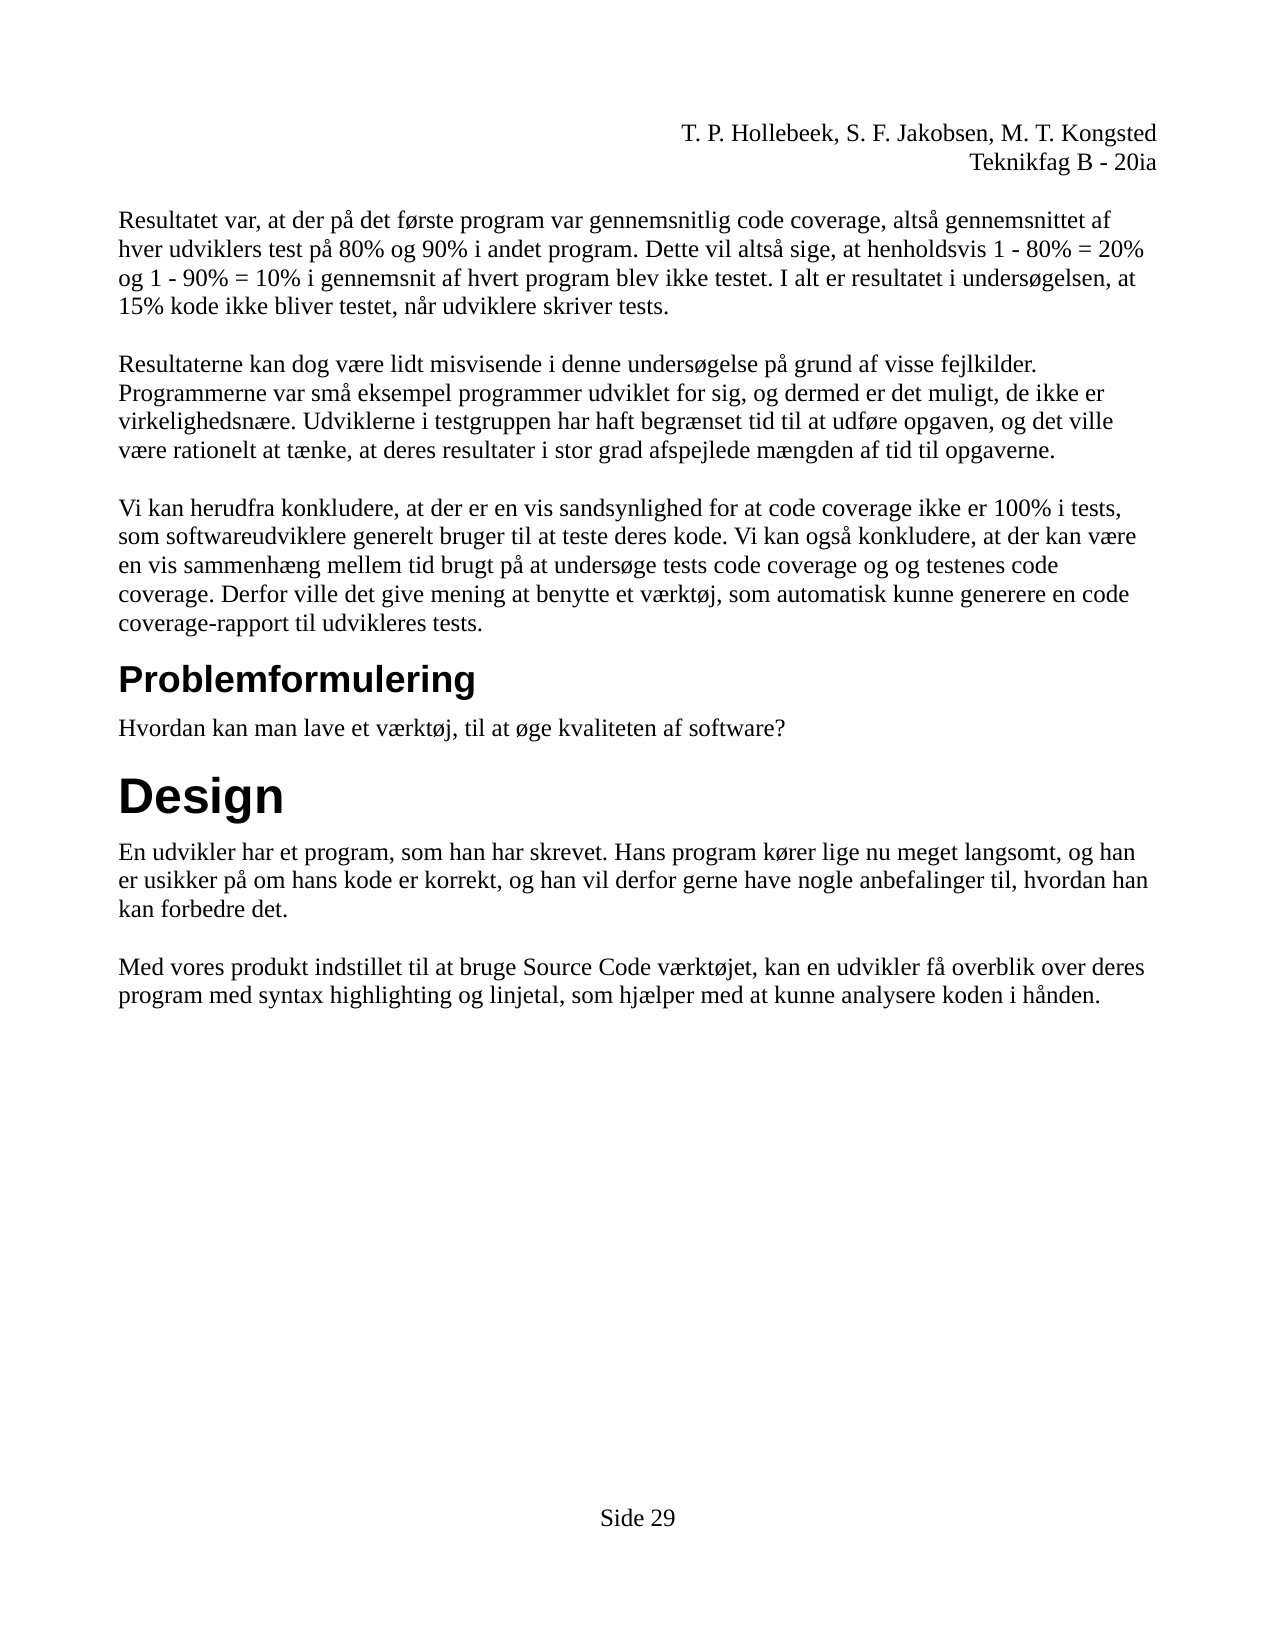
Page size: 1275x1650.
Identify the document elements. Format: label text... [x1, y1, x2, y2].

text Resultatet var, at der på det første program var gennemsnitlig code coverage, altså gennemsnittet af hver udviklers test på 80% og 90% i andet program. Dette vil altså sige, at henholdsvis 1 - 80% = 20% og 1 - 90% = 10% i gennemsnit af hvert program blev ikke testet. I alt er resultatet i undersøgelsen, at 15% kode ikke bliver testet, når udviklere skriver tests. [118, 205, 1157, 320]
subtitle Problemformulering [118, 657, 1157, 700]
text Vi kan herudfra konkludere, at der er en vis sandsynlighed for at code coverage ikke er 100% i tests, som softwareudviklere generelt bruger til at teste deres kode. Vi kan også konkludere, at der kan være en vis sammenhæng mellem tid brugt på at undersøge tests code coverage og og testenes code coverage. Derfor ville det give mening at benytte et værktøj, som automatisk kunne generere en code coverage-rapport til udvikleres tests. [118, 493, 1157, 636]
text En udvikler har et program, som han har skrevet. Hans program kører lige nu meget langsomt, og han er usikker på om hans kode er korrekt, og han vil derfor gerne have nogle anbefalinger til, hvordan han kan forbedre det. [118, 837, 1157, 923]
text Resultaterne kan dog være lidt misvisende i denne undersøgelse på grund af visse fejlkilder. Programmerne var små eksempel programmer udviklet for sig, og dermed er det muligt, de ikke er virkelighedsnære. Udviklerne i testgruppen har haft begrænset tid til at udføre opgaven, og det ville være rationelt at tænke, at deres resultater i stor grad afspejlede mængden af tid til opgaverne. [118, 349, 1157, 464]
text Hvordan kan man lave et værktøj, til at øge kvaliteten af software? [118, 713, 1157, 742]
text Med vores produkt indstillet til at bruge Source Code værktøjet, kan en udvikler få overblik over deres program med syntax highlighting og linjetal, som hjælper med at kunne analysere koden i hånden. [118, 952, 1157, 1009]
subtitle Design [118, 767, 1157, 824]
